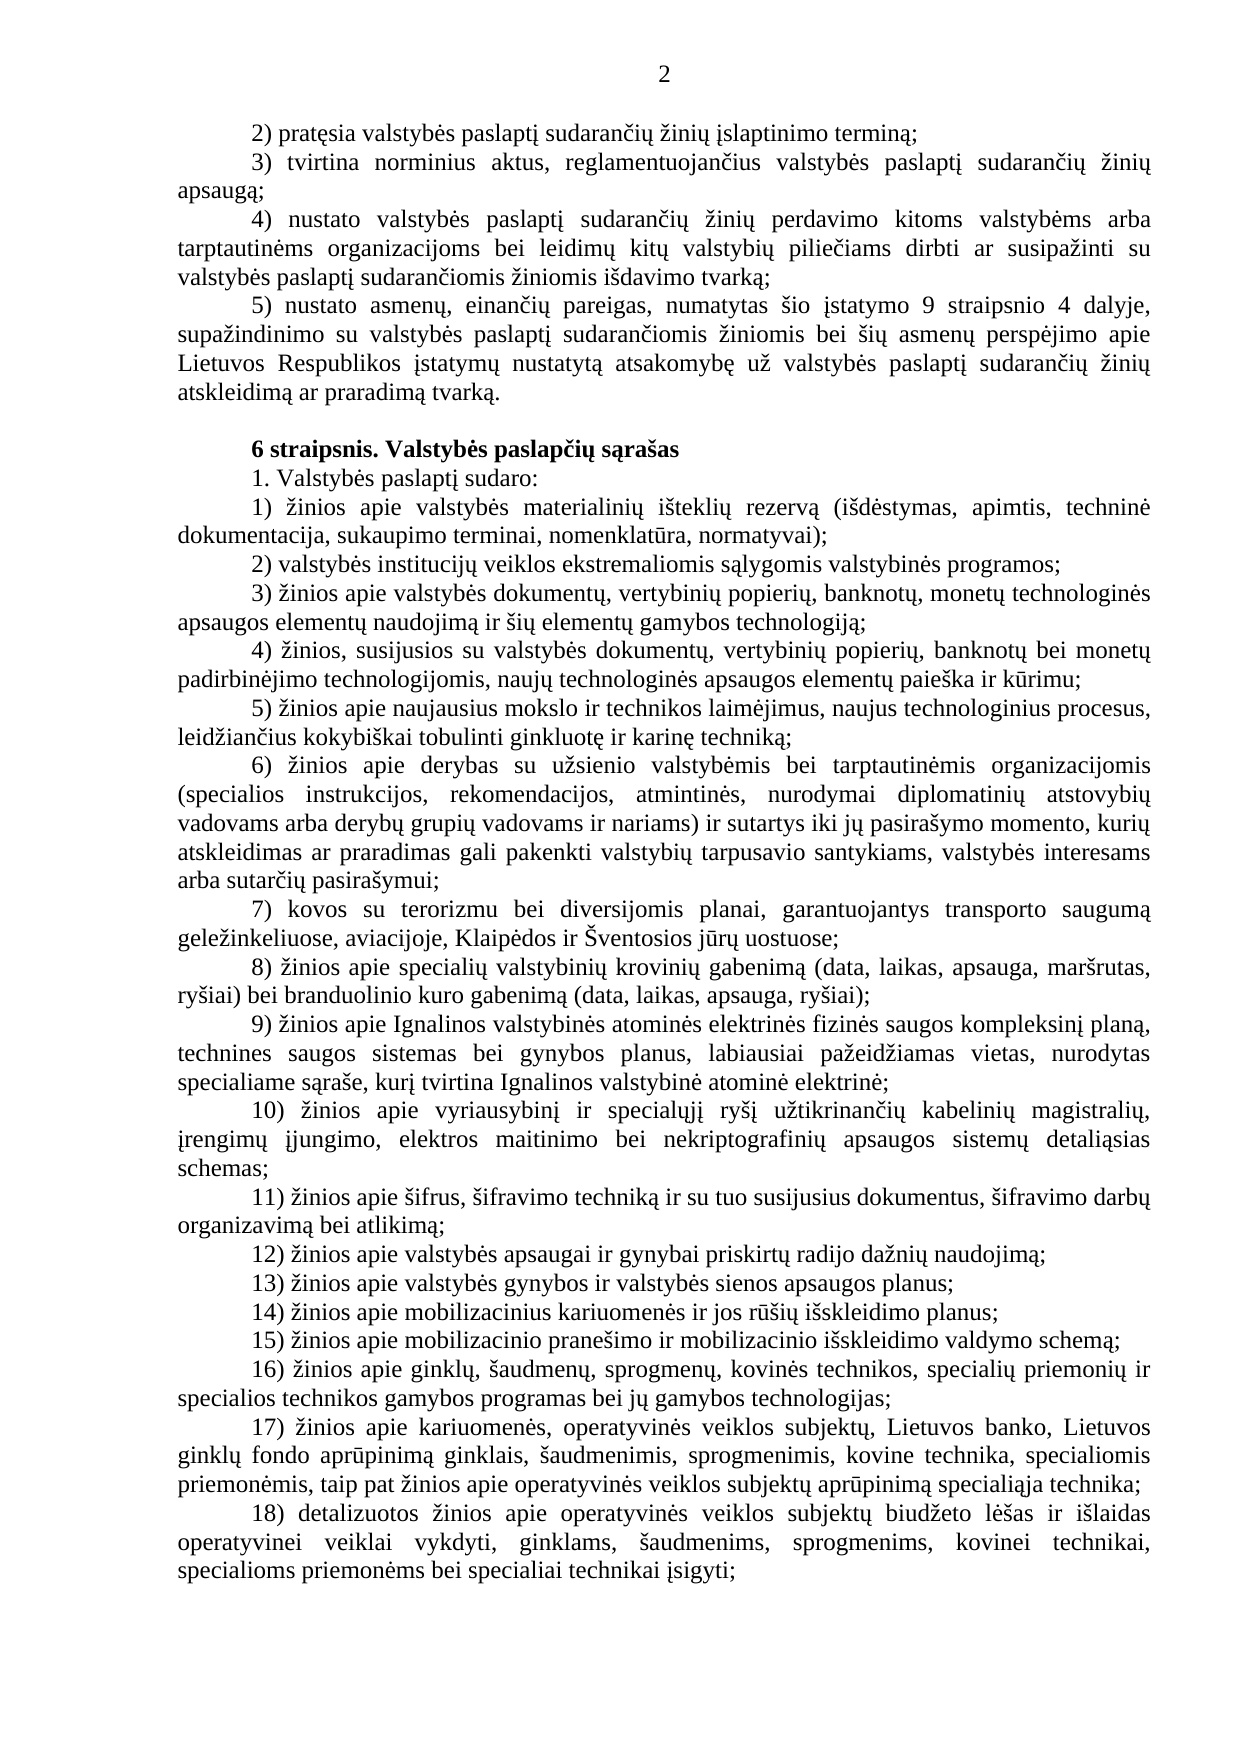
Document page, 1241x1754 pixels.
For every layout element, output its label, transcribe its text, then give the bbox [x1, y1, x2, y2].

text 12) žinios apie valstybės apsaugai ir gynybai priskirtų radijo dažnių naudojimą; [177, 1239, 1152, 1268]
text 2) valstybės institucijų veiklos ekstremaliomis sąlygomis valstybinės programos; [177, 549, 1152, 578]
text 6 straipsnis. Valstybės paslapčių sąrašas [177, 434, 1152, 463]
text 15) žinios apie mobilizacinio pranešimo ir mobilizacinio išskleidimo valdymo schemą; [177, 1326, 1152, 1354]
text 18) detalizuotos žinios apie operatyvinės veiklos subjektų biudžeto lėšas ir išlaidas operatyvinei veiklai vykdyti, ginklams, šaudmenims, sprogmenims, kovinei technikai, specialioms priemonėms bei specialiai technikai įsigyti; [177, 1498, 1152, 1584]
text 1. Valstybės paslaptį sudaro: [177, 463, 1152, 492]
text 2) pratęsia valstybės paslaptį sudarančių žinių įslaptinimo terminą; [177, 118, 1152, 147]
text 1) žinios apie valstybės materialinių išteklių rezervą (išdėstymas, apimtis, techninė dokumentacija, sukaupimo terminai, nomenklatūra, normatyvai); [177, 492, 1152, 549]
text 5) žinios apie naujausius mokslo ir technikos laimėjimus, naujus technologinius procesus, leidžiančius kokybiškai tobulinti ginkluotę ir karinę techniką; [177, 693, 1152, 751]
text 13) žinios apie valstybės gynybos ir valstybės sienos apsaugos planus; [177, 1268, 1152, 1297]
text 14) žinios apie mobilizacinius kariuomenės ir jos rūšių išskleidimo planus; [177, 1297, 1152, 1326]
text 6) žinios apie derybas su užsienio valstybėmis bei tarptautinėmis organizacijomis (specialios instrukcijos, rekomendacijos, atmintinės, nurodymai diplomatinių atstovybių vadovams arba derybų grupių vadovams ir nariams) ir sutartys iki jų pasirašymo momento, kurių atskleidimas ar praradimas gali pakenkti valstybių tarpusavio santykiams, valstybės interesams arba sutarčių pasirašymui; [177, 751, 1152, 894]
text 4) žinios, susijusios su valstybės dokumentų, vertybinių popierių, banknotų bei monetų padirbinėjimo technologijomis, naujų technologinės apsaugos elementų paieška ir kūrimu; [177, 636, 1152, 693]
text 5) nustato asmenų, einančių pareigas, numatytas šio įstatymo 9 straipsnio 4 dalyje, supažindinimo su valstybės paslaptį sudarančiomis žiniomis bei šių asmenų perspėjimo apie Lietuvos Respublikos įstatymų nustatytą atsakomybę už valstybės paslaptį sudarančių žinių atskleidimą ar praradimą tvarką. [177, 291, 1152, 406]
text 3) žinios apie valstybės dokumentų, vertybinių popierių, banknotų, monetų technologinės apsaugos elementų naudojimą ir šių elementų gamybos technologiją; [177, 578, 1152, 636]
text 17) žinios apie kariuomenės, operatyvinės veiklos subjektų, Lietuvos banko, Lietuvos ginklų fondo aprūpinimą ginklais, šaudmenimis, sprogmenimis, kovine technika, specialiomis priemonėmis, taip pat žinios apie operatyvinės veiklos subjektų aprūpinimą specialiąja technika; [177, 1412, 1152, 1498]
text 16) žinios apie ginklų, šaudmenų, sprogmenų, kovinės technikos, specialių priemonių ir specialios technikos gamybos programas bei jų gamybos technologijas; [177, 1354, 1152, 1412]
text 11) žinios apie šifrus, šifravimo techniką ir su tuo susijusius dokumentus, šifravimo darbų organizavimą bei atlikimą; [177, 1182, 1152, 1239]
text 7) kovos su terorizmu bei diversijomis planai, garantuojantys transporto saugumą geležinkeliuose, aviacijoje, Klaipėdos ir Šventosios jūrų uostuose; [177, 894, 1152, 952]
text 3) tvirtina norminius aktus, reglamentuojančius valstybės paslaptį sudarančių žinių apsaugą; [177, 147, 1152, 204]
text 10) žinios apie vyriausybinį ir specialųjį ryšį užtikrinančių kabelinių magistralių, įrengimų įjungimo, elektros maitinimo bei nekriptografinių apsaugos sistemų detaliąsias schemas; [177, 1096, 1152, 1182]
text 8) žinios apie specialių valstybinių krovinių gabenimą (data, laikas, apsauga, maršrutas, ryšiai) bei branduolinio kuro gabenimą (data, laikas, apsauga, ryšiai); [177, 952, 1152, 1009]
text 4) nustato valstybės paslaptį sudarančių žinių perdavimo kitoms valstybėms arba tarptautinėms organizacijoms bei leidimų kitų valstybių piliečiams dirbti ar susipažinti su valstybės paslaptį sudarančiomis žiniomis išdavimo tvarką; [177, 204, 1152, 291]
text 9) žinios apie Ignalinos valstybinės atominės elektrinės fizinės saugos kompleksinį planą, technines saugos sistemas bei gynybos planus, labiausiai pažeidžiamas vietas, nurodytas specialiame sąraše, kurį tvirtina Ignalinos valstybinė atominė elektrinė; [177, 1009, 1152, 1096]
